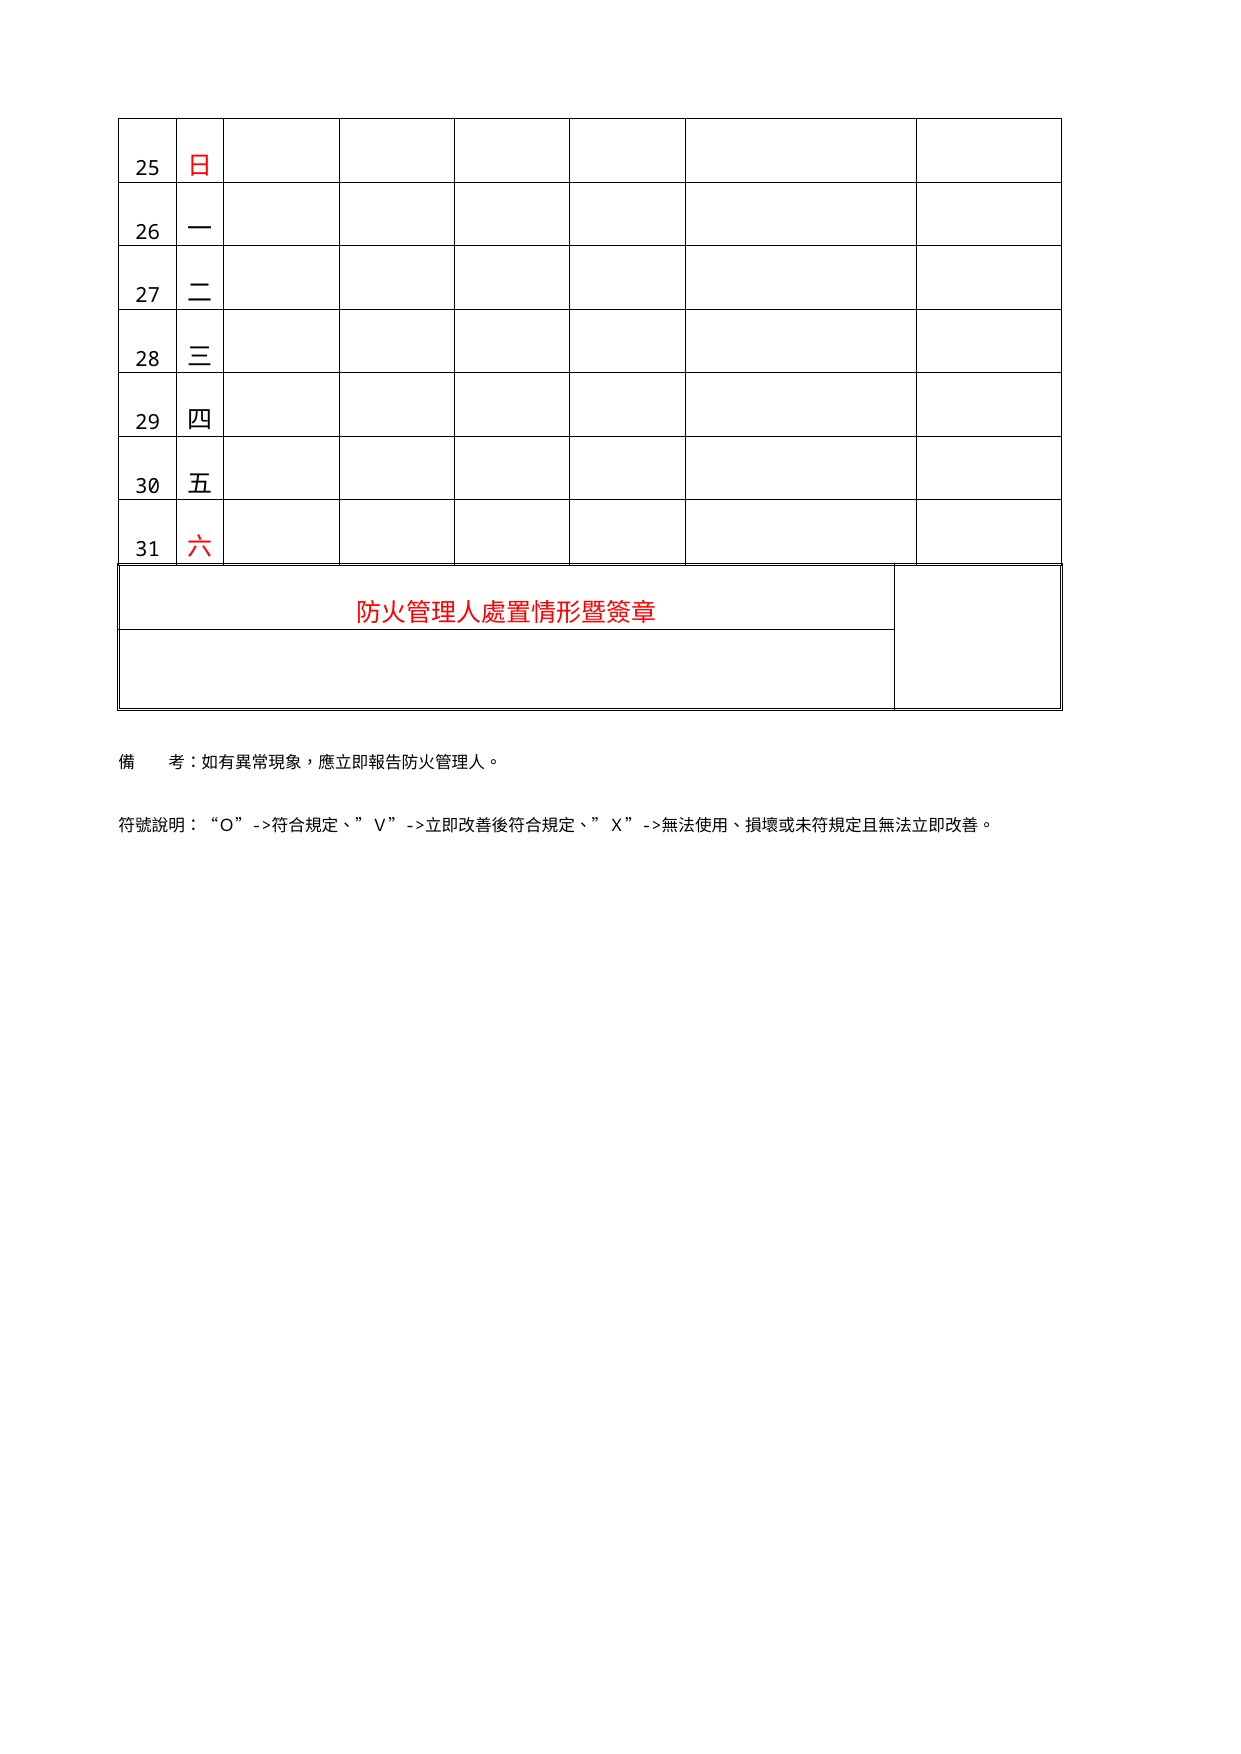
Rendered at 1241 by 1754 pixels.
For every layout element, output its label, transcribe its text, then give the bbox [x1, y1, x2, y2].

table_cell 三 [177, 310, 223, 372]
table_cell [761, 310, 916, 372]
table_cell [455, 373, 569, 436]
table_cell [340, 500, 454, 563]
table_cell [761, 246, 916, 309]
table_cell [686, 119, 761, 182]
table_cell [570, 310, 685, 372]
table_cell [224, 500, 339, 563]
table_cell 29 [119, 373, 176, 436]
table_cell 27 [119, 246, 176, 309]
table_cell [455, 183, 569, 245]
table_cell [570, 373, 685, 436]
text 符號說明：“Ｏ”->符合規定、”Ｖ”->立即改善後符合規定、”Ｘ”->無法使用、損壞或未符規定且無法立即改善。 [118, 773, 1122, 836]
table_cell [224, 373, 339, 436]
table_cell [224, 119, 339, 182]
table_cell 31 [119, 500, 176, 563]
table_cell [686, 183, 761, 245]
table_cell [340, 373, 454, 436]
table_cell [917, 500, 1061, 563]
table_cell [570, 437, 685, 499]
table_cell [455, 500, 569, 563]
table_cell [455, 437, 569, 499]
table_cell [224, 310, 339, 372]
table_cell [761, 119, 916, 182]
table_cell 25 [119, 119, 176, 182]
table_cell [340, 310, 454, 372]
table_cell [455, 119, 569, 182]
table_cell [340, 437, 454, 499]
table_cell 26 [119, 183, 176, 245]
table_cell [895, 566, 1060, 708]
table_cell [686, 310, 761, 372]
table_cell 五 [177, 437, 223, 499]
text 備 考：如有異常現象，應立即報告防火管理人。 [118, 711, 1122, 773]
table_cell [917, 373, 1061, 436]
table_cell 30 [119, 437, 176, 499]
table_cell 二 [177, 246, 223, 309]
table_cell [917, 437, 1061, 499]
table_cell [686, 246, 761, 309]
table_cell 四 [177, 373, 223, 436]
table_cell 防火管理人處置情形暨簽章 [120, 566, 894, 628]
table_cell [570, 119, 685, 182]
table_cell [917, 183, 1061, 245]
table_cell [340, 246, 454, 309]
table_cell [455, 246, 569, 309]
table_cell 日 [177, 119, 223, 182]
table_cell [570, 183, 685, 245]
table_cell [224, 183, 339, 245]
table_cell [761, 373, 916, 436]
table_cell 六 [177, 500, 223, 563]
table_cell [224, 246, 339, 309]
table_cell [686, 500, 761, 563]
table_cell [570, 500, 685, 563]
table_cell [455, 310, 569, 372]
table_cell [340, 183, 454, 245]
table_cell [686, 373, 761, 436]
table_cell 28 [119, 310, 176, 372]
table_cell [224, 437, 339, 499]
table_cell [761, 183, 916, 245]
table_cell [917, 246, 1061, 309]
table_cell 一 [177, 183, 223, 245]
table_cell [761, 500, 916, 563]
table_cell [570, 246, 685, 309]
table_cell [917, 119, 1061, 182]
table_cell [917, 310, 1061, 372]
table_cell [761, 437, 916, 499]
table_cell [340, 119, 454, 182]
table_cell [120, 630, 894, 708]
table_cell [686, 437, 761, 499]
